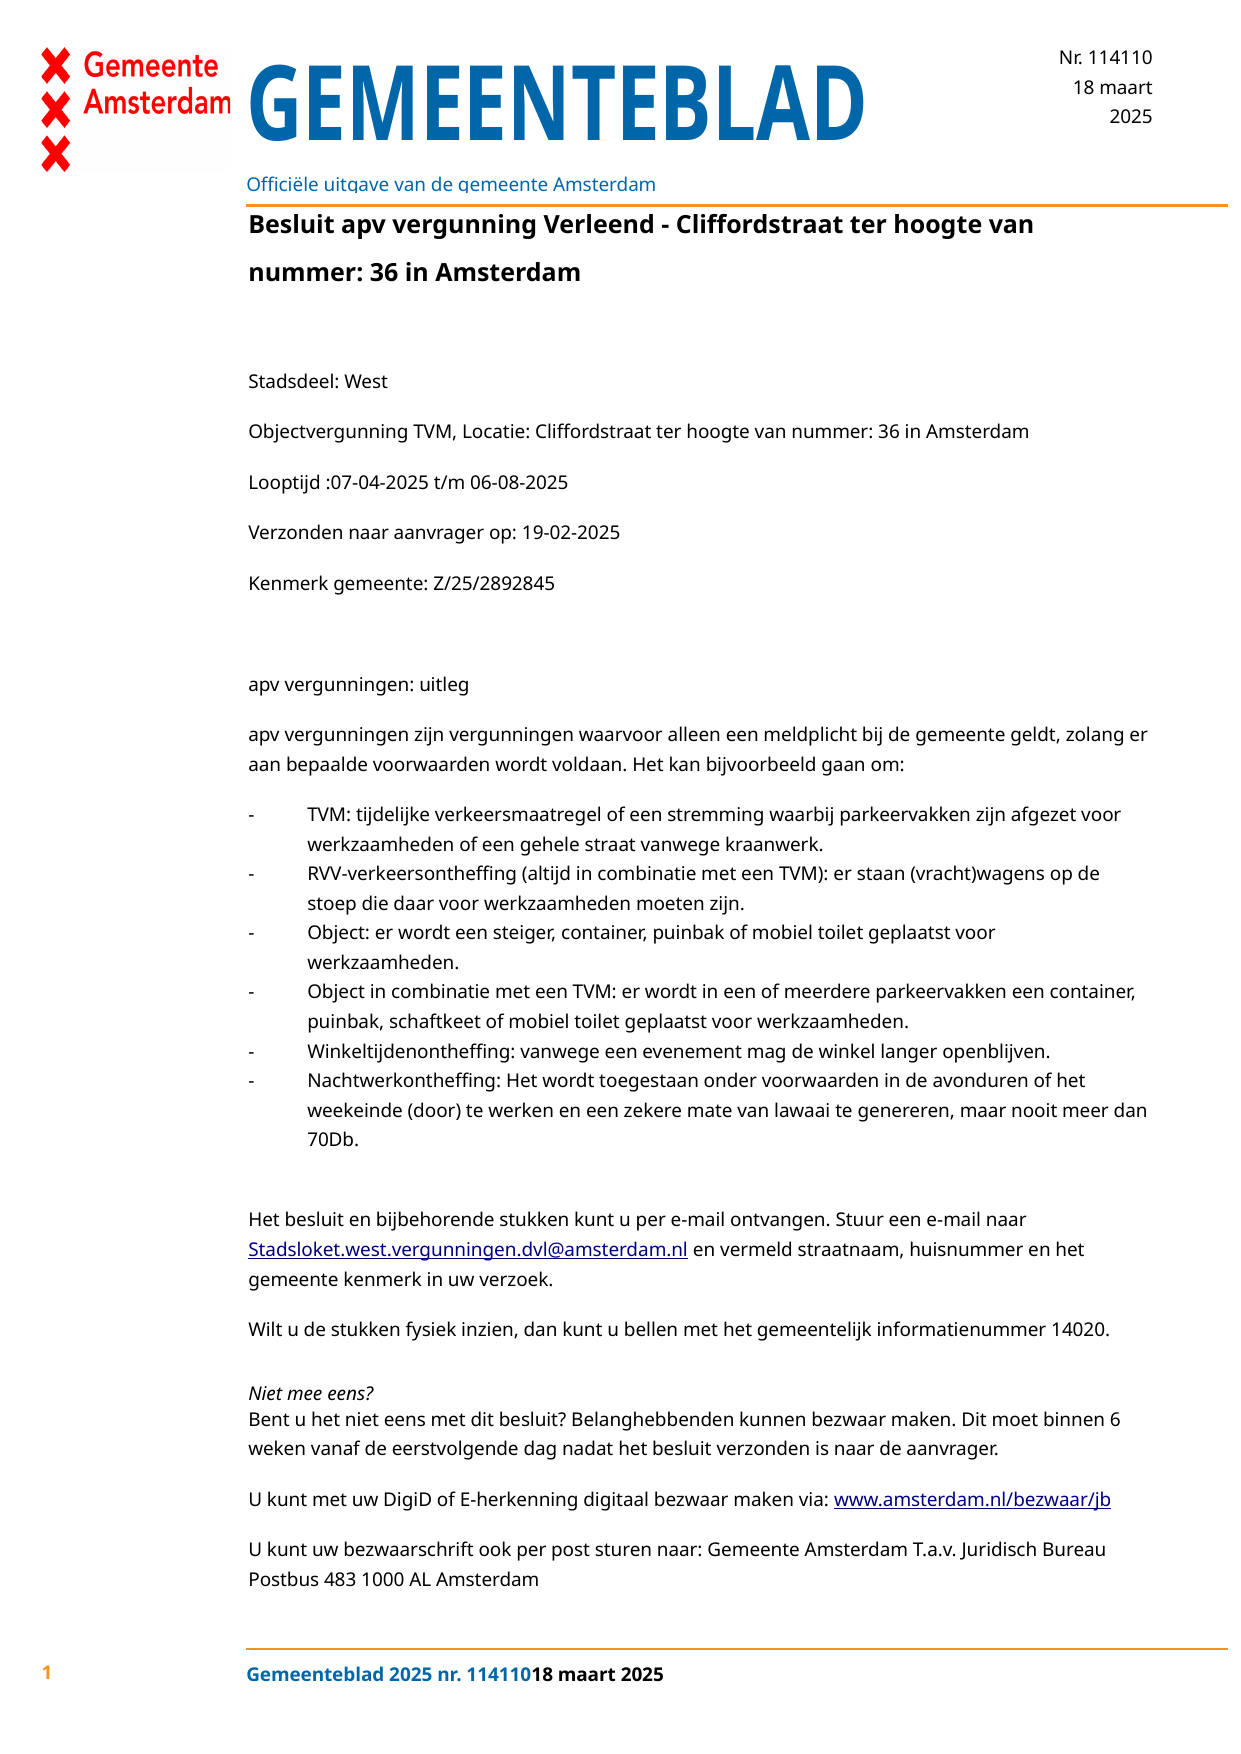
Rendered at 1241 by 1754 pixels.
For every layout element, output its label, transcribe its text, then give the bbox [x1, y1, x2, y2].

text Wilt u de stukken fysiek inzien, dan kunt u bellen met het gemeentelijk informatienummer 14020. [248, 1316, 1152, 1342]
list Object in combinatie met een TVM: er wordt in een of meerdere parkeervakken een container, puinbak, schaftkeet of mobiel toilet geplaatst voor werkzaamheden. [248, 979, 1152, 1034]
text Looptijd :07-04-2025 t/m 06-08-2025 [248, 469, 1152, 495]
text Objectvergunning TVM, Locatie: Cliffordstraat ter hoogte van nummer: 36 in Amsterdam [248, 419, 1152, 444]
list RVV-verkeersontheffing (altijd in combinatie met een TVM): er staan (vracht)wagens op de stoep die daar voor werkzaamheden moeten zijn. [248, 860, 1152, 916]
text Kenmerk gemeente: Z/25/2892845 [248, 570, 1152, 596]
text Niet mee eens? [248, 1380, 1152, 1406]
text apv vergunningen zijn vergunningen waarvoor alleen een meldplicht bij de gemeente geldt, zolang er aan bepaalde voorwaarden wordt voldaan. Het kan bijvoorbeeld gaan om: [248, 721, 1152, 777]
list TVM: tijdelijke verkeersmaatregel of een stremming waarbij parkeervakken zijn afgezet voor werkzaamheden of een gehele straat vanwege kraanwerk. [248, 801, 1152, 857]
text Het besluit en bijbehorende stukken kunt u per e-mail ontvangen. Stuur een e-mail naar Stadsloket.west.vergunningen.dvl@amsterdam.nl en vermeld straatnaam, huisnummer en het gemeente kenmerk in uw verzoek. [248, 1207, 1152, 1292]
picture [41, 47, 231, 172]
text U kunt met uw DigiD of E-herkenning digitaal bezwaar maken via: www.amsterdam.nl/bezwaar/jb [248, 1486, 1152, 1512]
text Stadsdeel: West [248, 368, 1152, 394]
list Winkeltijdenontheffing: vanwege een evenement mag de winkel langer openblijven. [248, 1038, 1152, 1064]
text Bent u het niet eens met dit besluit? Belanghebbenden kunnen bezwaar maken. Dit moet binnen 6 weken vanaf de eerstvolgende dag nadat het besluit verzonden is naar de aanvrager. [248, 1406, 1152, 1461]
text apv vergunningen: uitleg [248, 671, 1152, 697]
text U kunt uw bezwaarschrift ook per post sturen naar: Gemeente Amsterdam T.a.v. Juridisch Bureau Postbus 483 1000 AL Amsterdam [248, 1536, 1152, 1592]
list Nachtwerkontheffing: Het wordt toegestaan onder voorwaarden in de avonduren of het weekeinde (door) te werken en een zekere mate van lawaai te genereren, maar nooit meer dan 70Db. [248, 1067, 1152, 1152]
text Verzonden naar aanvrager op: 19-02-2025 [248, 519, 1152, 545]
text Besluit apv vergunning Verleend - Cliffordstraat ter hoogte van nummer: 36 in Amsterdam [248, 207, 1152, 288]
list Object: er wordt een steiger, container, puinbak of mobiel toilet geplaatst voor werkzaamheden. [248, 919, 1152, 975]
